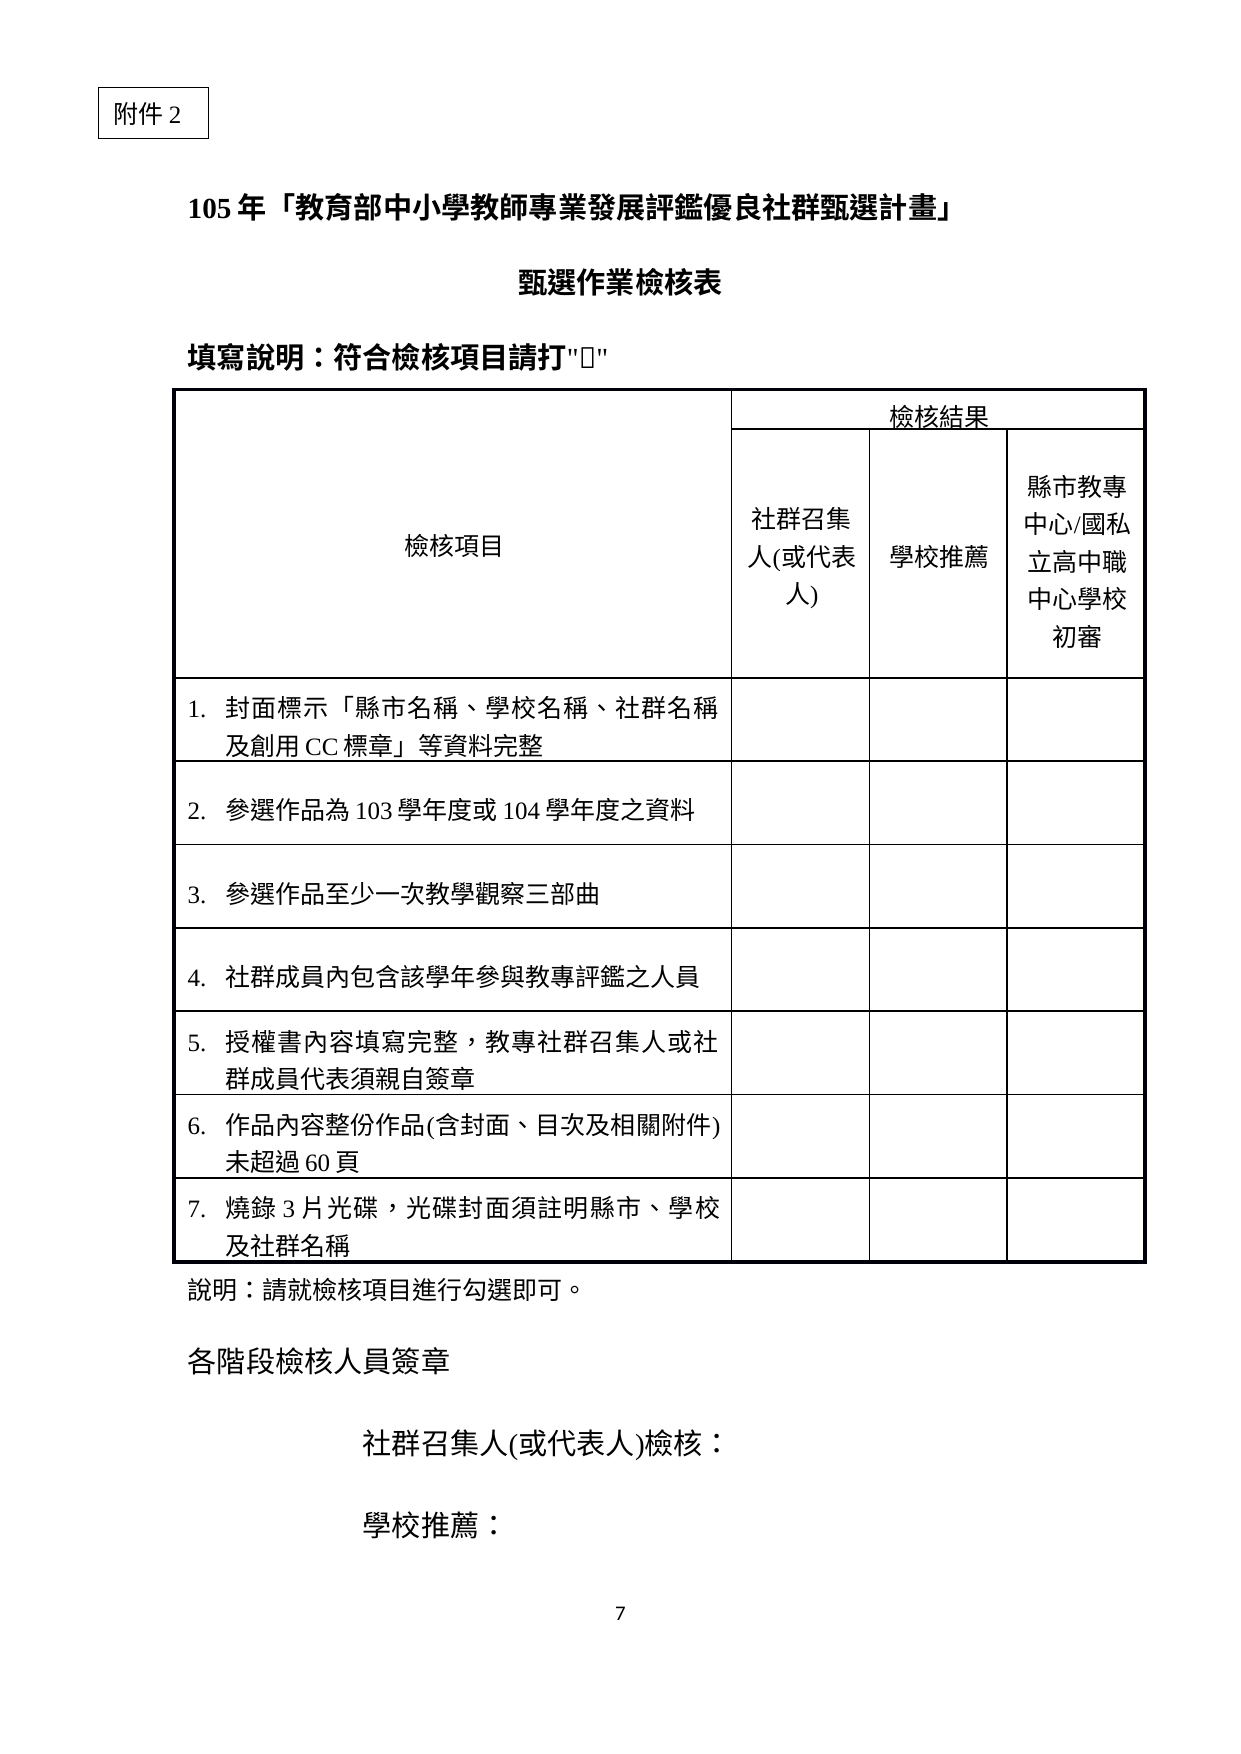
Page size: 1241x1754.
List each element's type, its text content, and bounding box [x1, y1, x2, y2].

table_cell 縣市教專中心/國私立高中職中心學校初審 [1008, 430, 1143, 677]
table_cell [1008, 929, 1143, 1010]
table_cell [732, 1095, 869, 1177]
table_cell [732, 1012, 869, 1094]
table_cell [870, 929, 1006, 1010]
table_cell 作品內容整份作品(含封面、目次及相關附件)未超過60頁 [176, 1095, 731, 1177]
text 附件2 [113, 95, 194, 131]
table_cell [870, 679, 1006, 760]
table_cell [1008, 1095, 1143, 1177]
table_cell 社群成員內包含該學年參與教專評鑑之人員 [176, 929, 731, 1010]
table_cell [732, 845, 869, 927]
text 填寫說明：符合檢核項目請打"" [187, 312, 1053, 387]
table_header 檢核項目 [176, 391, 731, 677]
table_cell [1008, 1012, 1143, 1094]
table_cell 封面標示「縣市名稱、學校名稱、社群名稱及創用CC標章」等資料完整 [176, 679, 731, 760]
table_cell [732, 1179, 869, 1260]
text 甄選作業檢核表 [187, 237, 1053, 312]
table_cell 參選作品至少一次教學觀察三部曲 [176, 845, 731, 927]
table_cell [870, 1179, 1006, 1260]
table_cell 學校推薦 [870, 430, 1006, 677]
text 說明：請就檢核項目進行勾選即可。 [187, 1264, 1053, 1301]
table_cell [870, 762, 1006, 844]
table_header 檢核結果 [732, 391, 1143, 428]
text 社群召集人(或代表人)檢核： [362, 1421, 1053, 1463]
table_cell [732, 679, 869, 760]
table_cell 參選作品為103學年度或104學年度之資料 [176, 762, 731, 844]
table_cell [732, 929, 869, 1010]
table_cell [1008, 1179, 1143, 1260]
table_cell [1008, 762, 1143, 844]
text 學校推薦： [362, 1503, 1053, 1545]
table_cell [870, 845, 1006, 927]
table_cell [870, 1012, 1006, 1094]
table_cell [1008, 679, 1143, 760]
table_cell 燒錄3片光碟，光碟封面須註明縣市、學校及社群名稱 [176, 1179, 731, 1260]
text 105年「教育部中小學教師專業發展評鑑優良社群甄選計畫」 [187, 162, 1053, 237]
text 各階段檢核人員簽章 [187, 1338, 1053, 1381]
table_cell [870, 1095, 1006, 1177]
table_cell [1008, 845, 1143, 927]
table_cell 授權書內容填寫完整，教專社群召集人或社群成員代表須親自簽章 [176, 1012, 731, 1094]
table_cell [732, 762, 869, 844]
table_cell 社群召集人(或代表人) [732, 430, 869, 677]
